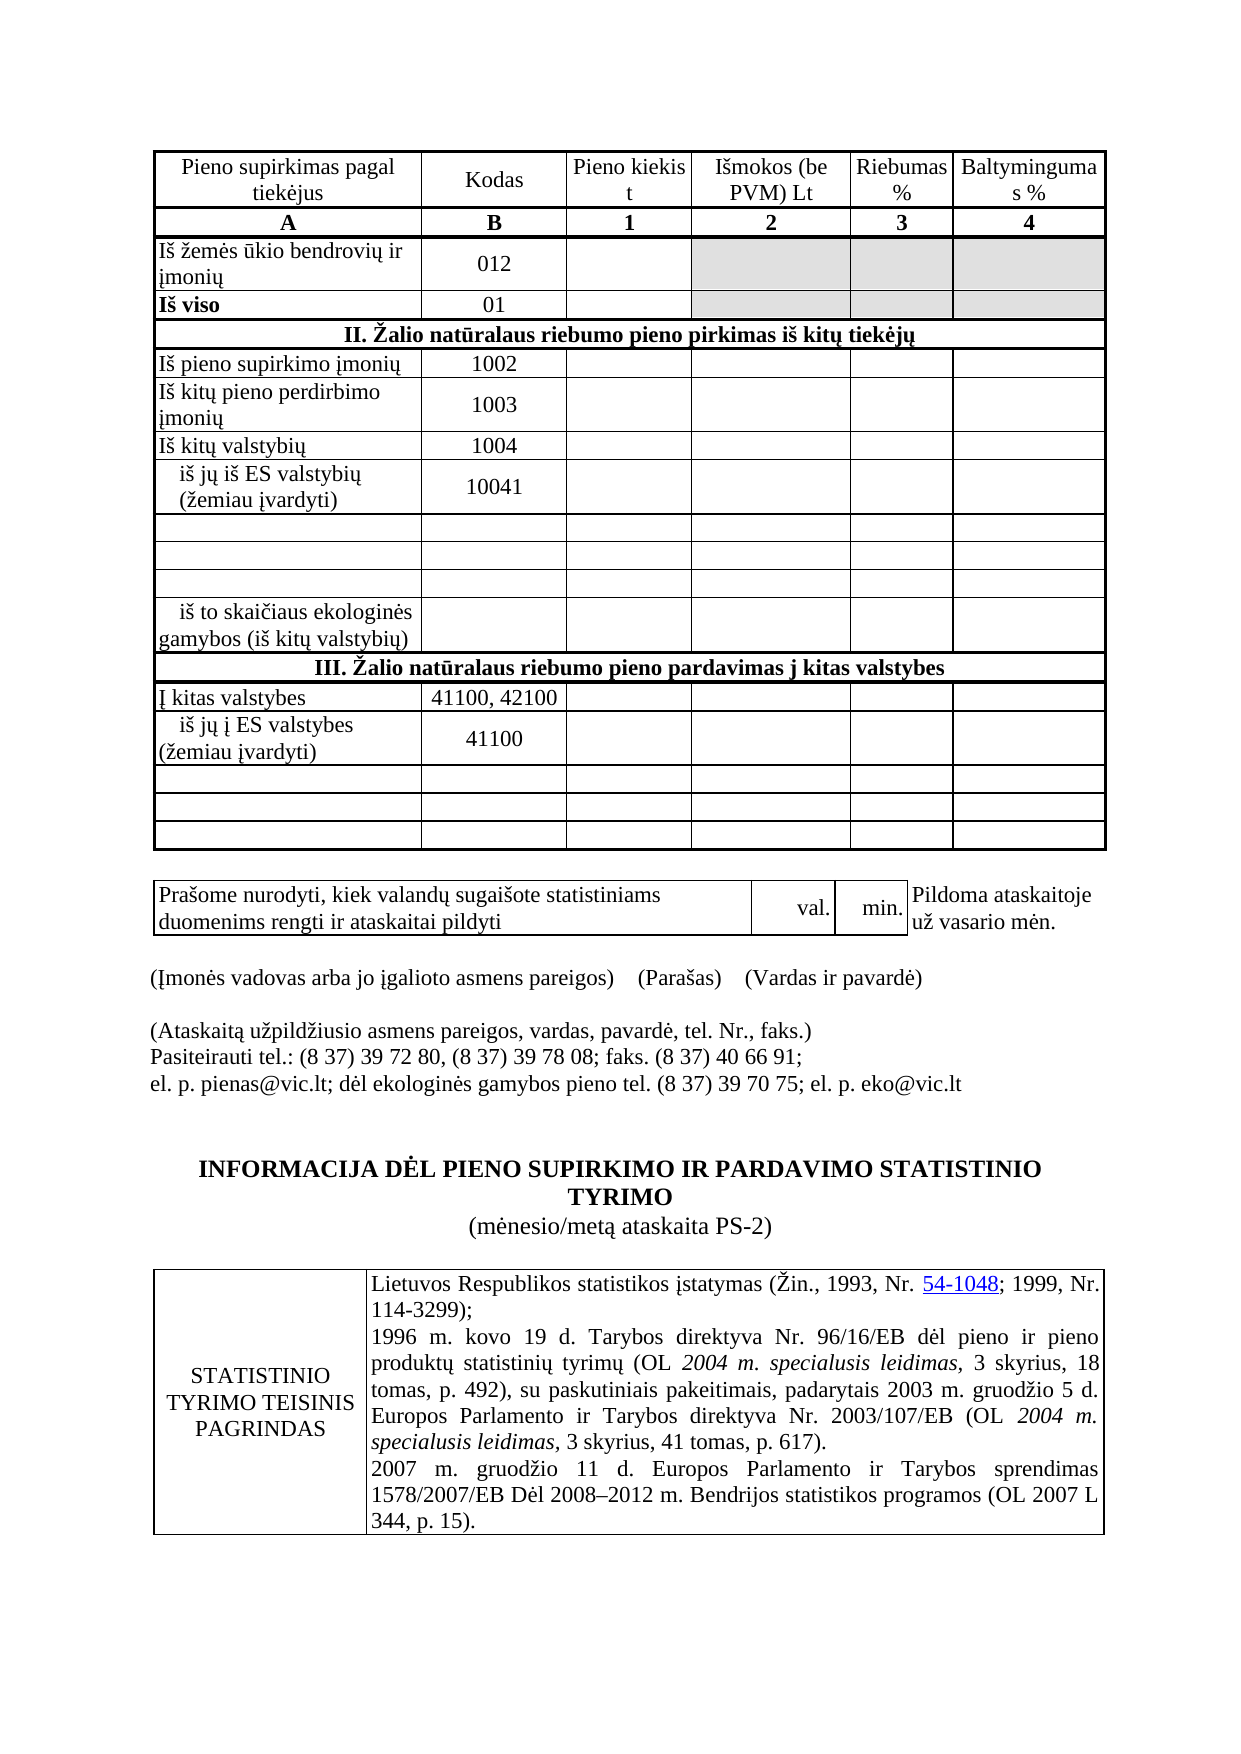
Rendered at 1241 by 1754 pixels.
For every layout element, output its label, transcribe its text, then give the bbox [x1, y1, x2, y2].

table_header Pieno kiekis t [567, 153, 691, 206]
table_cell [422, 766, 566, 792]
table_cell [692, 794, 850, 820]
table_cell II. Žalio natūralaus riebumo pieno pirkimas iš kitų tiekėjų [156, 321, 1104, 347]
table_cell [692, 378, 850, 431]
table_cell Į kitas valstybes [156, 684, 421, 710]
table_cell 1004 [422, 432, 566, 459]
table_cell [422, 515, 566, 541]
table_header Prašome nurodyti, kiek valandų sugaišote statistiniams duomenims rengti ir ataskaitai pildyti [155, 881, 751, 934]
table_header val. [752, 881, 834, 934]
table_cell [954, 239, 1104, 289]
table_cell [567, 291, 691, 317]
table_cell [851, 684, 952, 710]
table_cell [692, 822, 850, 848]
table_cell [567, 684, 691, 710]
table_cell [567, 432, 691, 459]
table_cell [156, 794, 421, 820]
table_cell [422, 822, 566, 848]
table_header Pieno supirkimas pagal tiekėjus [156, 153, 421, 206]
table_header Baltymingumas % [954, 153, 1104, 206]
table_cell Iš kitų valstybių [156, 432, 421, 459]
table_cell [156, 515, 421, 541]
table_cell [954, 350, 1104, 376]
table_cell 1 [567, 209, 691, 235]
table_cell [692, 766, 850, 792]
table_cell 4 [954, 209, 1104, 235]
table_cell [567, 712, 691, 764]
table_cell [692, 684, 850, 710]
table_cell [851, 822, 952, 848]
table_cell 2 [692, 209, 850, 235]
text Pasiteirauti tel.: (8 37) 39 72 80, (8 37) 39 78 08; faks. (8 37) 40 66 91; el. p. pienas@vic.lt; dėl ekologinės gamybos pieno tel. (8 37) 39 70 75; el. p. eko@vic.lt [150, 1043, 1091, 1096]
table_cell A [156, 209, 421, 235]
table_cell [851, 378, 952, 431]
table_cell [567, 239, 691, 289]
table_cell [567, 766, 691, 792]
table_cell [692, 460, 850, 513]
table_cell [567, 542, 691, 569]
table_cell [954, 794, 1104, 820]
table_cell [567, 460, 691, 513]
text (Ataskaitą užpildžiusio asmens pareigos, vardas, pavardė, tel. Nr., faks.) [150, 1017, 1091, 1043]
table_cell 10041 [422, 460, 566, 513]
table_cell Iš viso [156, 291, 421, 317]
table_cell 1002 [422, 350, 566, 376]
table_cell [692, 515, 850, 541]
table_header Išmokos (be PVM) Lt [692, 153, 850, 206]
table_cell [692, 712, 850, 764]
table_cell [567, 570, 691, 597]
table_cell [851, 515, 952, 541]
table_cell 3 [851, 209, 952, 235]
table_cell [692, 598, 850, 651]
table_cell [156, 570, 421, 597]
table_cell iš jų iš ES valstybių (žemiau įvardyti) [156, 460, 421, 513]
table_cell [851, 712, 952, 764]
table_cell [954, 684, 1104, 710]
table_cell [692, 542, 850, 569]
table_cell Iš pieno supirkimo įmonių [156, 350, 421, 376]
table_cell 012 [422, 239, 566, 289]
table_cell 41100 [422, 712, 566, 764]
table_cell 1003 [422, 378, 566, 431]
table_cell Iš kitų pieno perdirbimo įmonių [156, 378, 421, 431]
table_header STATISTINIO TYRIMO TEISINIS PAGRINDAS [155, 1270, 366, 1534]
table_cell [567, 822, 691, 848]
table_header Lietuvos Respublikos statistikos įstatymas (Žin., 1993, Nr. 54-1048; 1999, Nr. 114-3299); 1996 m. kovo 19 d. Tarybos direktyva Nr. 96/16/EB dėl pieno ir pieno produktų statistinių tyrimų (OL 2004 m. specialusis leidimas, 3 skyrius, 18 tomas, p. 492), su paskutiniais pakeitimais, padarytais 2003 m. gruodžio 5 d. Europos Parlamento ir Tarybos direktyva Nr. 2003/107/EB (OL 2004 m. specialusis leidimas, 3 skyrius, 41 tomas, p. 617). 2007 m. gruodžio 11 d. Europos Parlamento ir Tarybos sprendimas 1578/2007/EB Dėl 2008–2012 m. Bendrijos statistikos programos (OL 2007 L 344, p. 15). [367, 1270, 1103, 1534]
table_cell [156, 542, 421, 569]
table_cell [567, 378, 691, 431]
table_header Riebumas % [851, 153, 952, 206]
text INFORMACIJA DĖL PIENO SUPIRKIMO IR PARDAVIMO STATISTINIO TYRIMO [150, 1154, 1091, 1211]
table_cell [567, 350, 691, 376]
table_cell [567, 598, 691, 651]
table_cell [692, 291, 850, 317]
table_cell [851, 766, 952, 792]
table_cell [851, 542, 952, 569]
table_cell [156, 822, 421, 848]
table_cell [567, 794, 691, 820]
text (mėnesio/metą ataskaita PS-2) [150, 1211, 1091, 1240]
table_cell [851, 239, 952, 289]
text (Įmonės vadovas arba jo įgalioto asmens pareigos) (Parašas) (Vardas ir pavardė) [150, 964, 1091, 991]
table_cell 41100, 42100 [422, 684, 566, 710]
table_header Kodas [422, 153, 566, 206]
table_cell [851, 432, 952, 459]
table_cell B [422, 209, 566, 235]
table_cell [567, 515, 691, 541]
table_cell [954, 766, 1104, 792]
table_cell [692, 570, 850, 597]
table_cell [692, 432, 850, 459]
table_header min. [836, 881, 907, 934]
table_cell [954, 378, 1104, 431]
table_cell [851, 350, 952, 376]
table_cell [692, 239, 850, 289]
table_cell [954, 515, 1104, 541]
table_cell [954, 598, 1104, 651]
table_header Pildoma ataskaitoje už vasario mėn. [908, 880, 1117, 934]
table_cell [422, 570, 566, 597]
table_cell [851, 460, 952, 513]
table_cell iš jų į ES valstybes (žemiau įvardyti) [156, 712, 421, 764]
table_cell Iš žemės ūkio bendrovių ir įmonių [156, 239, 421, 289]
table_cell [422, 542, 566, 569]
table_cell 01 [422, 291, 566, 317]
table_cell [692, 350, 850, 376]
table_cell [851, 598, 952, 651]
table_cell [422, 598, 566, 651]
table_cell [954, 291, 1104, 317]
table_cell III. Žalio natūralaus riebumo pieno pardavimas j kitas valstybes [156, 654, 1104, 680]
table_cell [851, 570, 952, 597]
table_cell [156, 766, 421, 792]
table_cell [851, 794, 952, 820]
table_cell [954, 822, 1104, 848]
table_cell [954, 542, 1104, 569]
table_cell [954, 570, 1104, 597]
table_cell [954, 712, 1104, 764]
table_cell [954, 460, 1104, 513]
table_cell [851, 291, 952, 317]
table_cell [422, 794, 566, 820]
table_cell [954, 432, 1104, 459]
table_cell iš to skaičiaus ekologinės gamybos (iš kitų valstybių) [156, 598, 421, 651]
